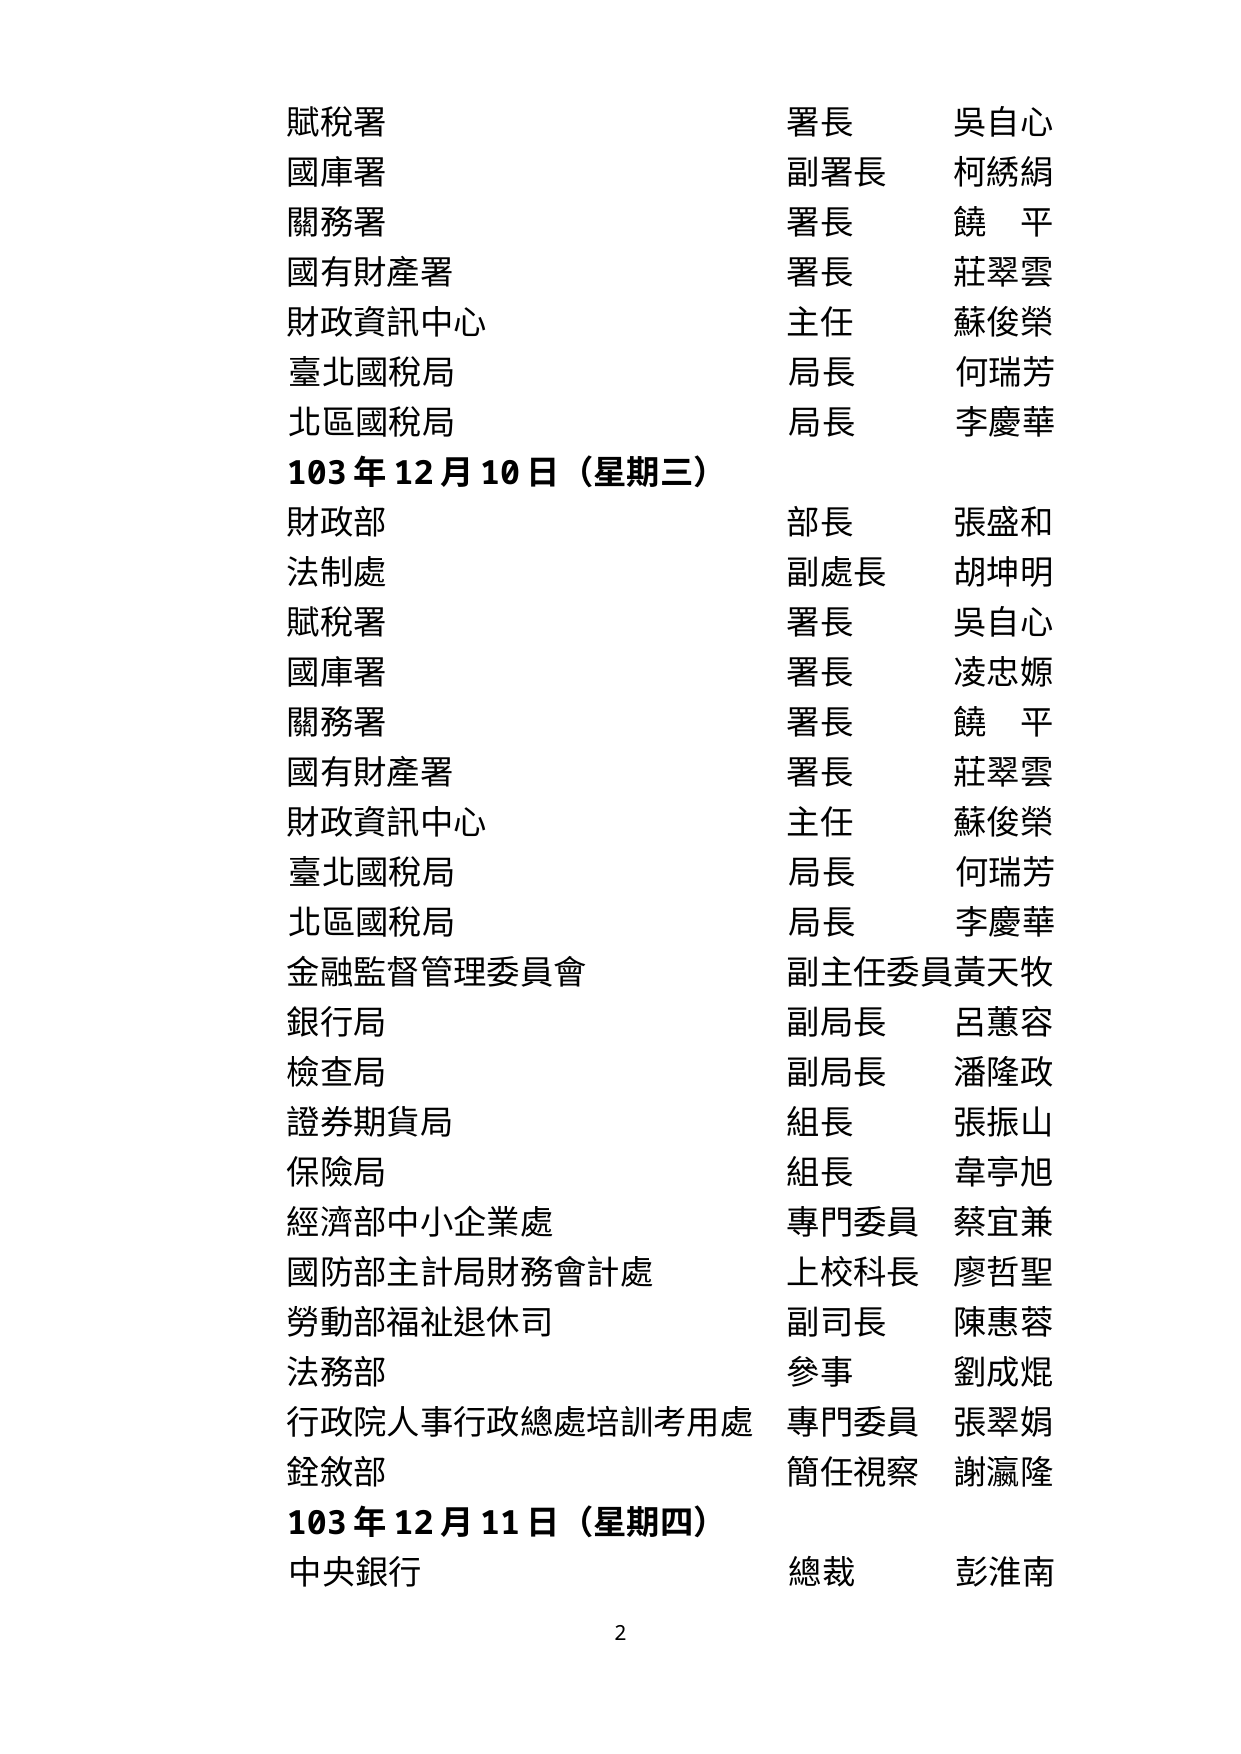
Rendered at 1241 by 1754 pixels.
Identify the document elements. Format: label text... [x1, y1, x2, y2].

text 賦稅署 署長 吳自心 [287, 594, 1120, 644]
text 103年12月11日（星期四） [287, 1494, 1120, 1544]
text 證券期貨局 組長 張振山 [120, 1094, 1120, 1144]
text 臺北國稅局 局長 何瑞芳 [120, 844, 1120, 894]
text 臺北國稅局 局長 何瑞芳 [120, 344, 1120, 394]
text 賦稅署 署長 吳自心 [287, 94, 1120, 144]
text 國庫署 副署長 柯綉絹 [287, 144, 1120, 194]
text 103年12月10日（星期三） [287, 444, 1120, 494]
text 檢查局 副局長 潘隆政 [120, 1044, 1120, 1094]
text 財政資訊中心 主任 蘇俊榮 [287, 794, 1120, 844]
text 國有財產署 署長 莊翠雲 [287, 244, 1120, 294]
text 銀行局 副局長 呂蕙容 [120, 994, 1120, 1044]
text 北區國稅局 局長 李慶華 [120, 894, 1120, 944]
text 財政資訊中心 主任 蘇俊榮 [287, 294, 1120, 344]
text 金融監督管理委員會 副主任委員黃天牧 [287, 944, 1132, 994]
text 中央銀行 總裁 彭淮南 [120, 1544, 1120, 1594]
text 關務署 署長 饒 平 [287, 694, 1120, 744]
text 勞動部福祉退休司 副司長 陳惠蓉 [120, 1294, 1120, 1344]
text 國防部主計局財務會計處 上校科長 廖哲聖 [120, 1244, 1120, 1294]
text 財政部 部長 張盛和 [287, 494, 1132, 544]
text 法務部 參事 劉成焜 [120, 1344, 1120, 1394]
text 保險局 組長 韋亭旭 [120, 1144, 1120, 1194]
text 北區國稅局 局長 李慶華 [120, 394, 1120, 444]
text 國有財產署 署長 莊翠雲 [287, 744, 1120, 794]
text 行政院人事行政總處培訓考用處 專門委員 張翠娟 [120, 1394, 1120, 1444]
text 法制處 副處長 胡坤明 [287, 544, 1132, 594]
text 經濟部中小企業處 專門委員 蔡宜兼 [120, 1194, 1120, 1244]
text 關務署 署長 饒 平 [287, 194, 1120, 244]
text 國庫署 署長 凌忠嫄 [287, 644, 1120, 694]
text 銓敘部 簡任視察 謝瀛隆 [120, 1444, 1120, 1494]
